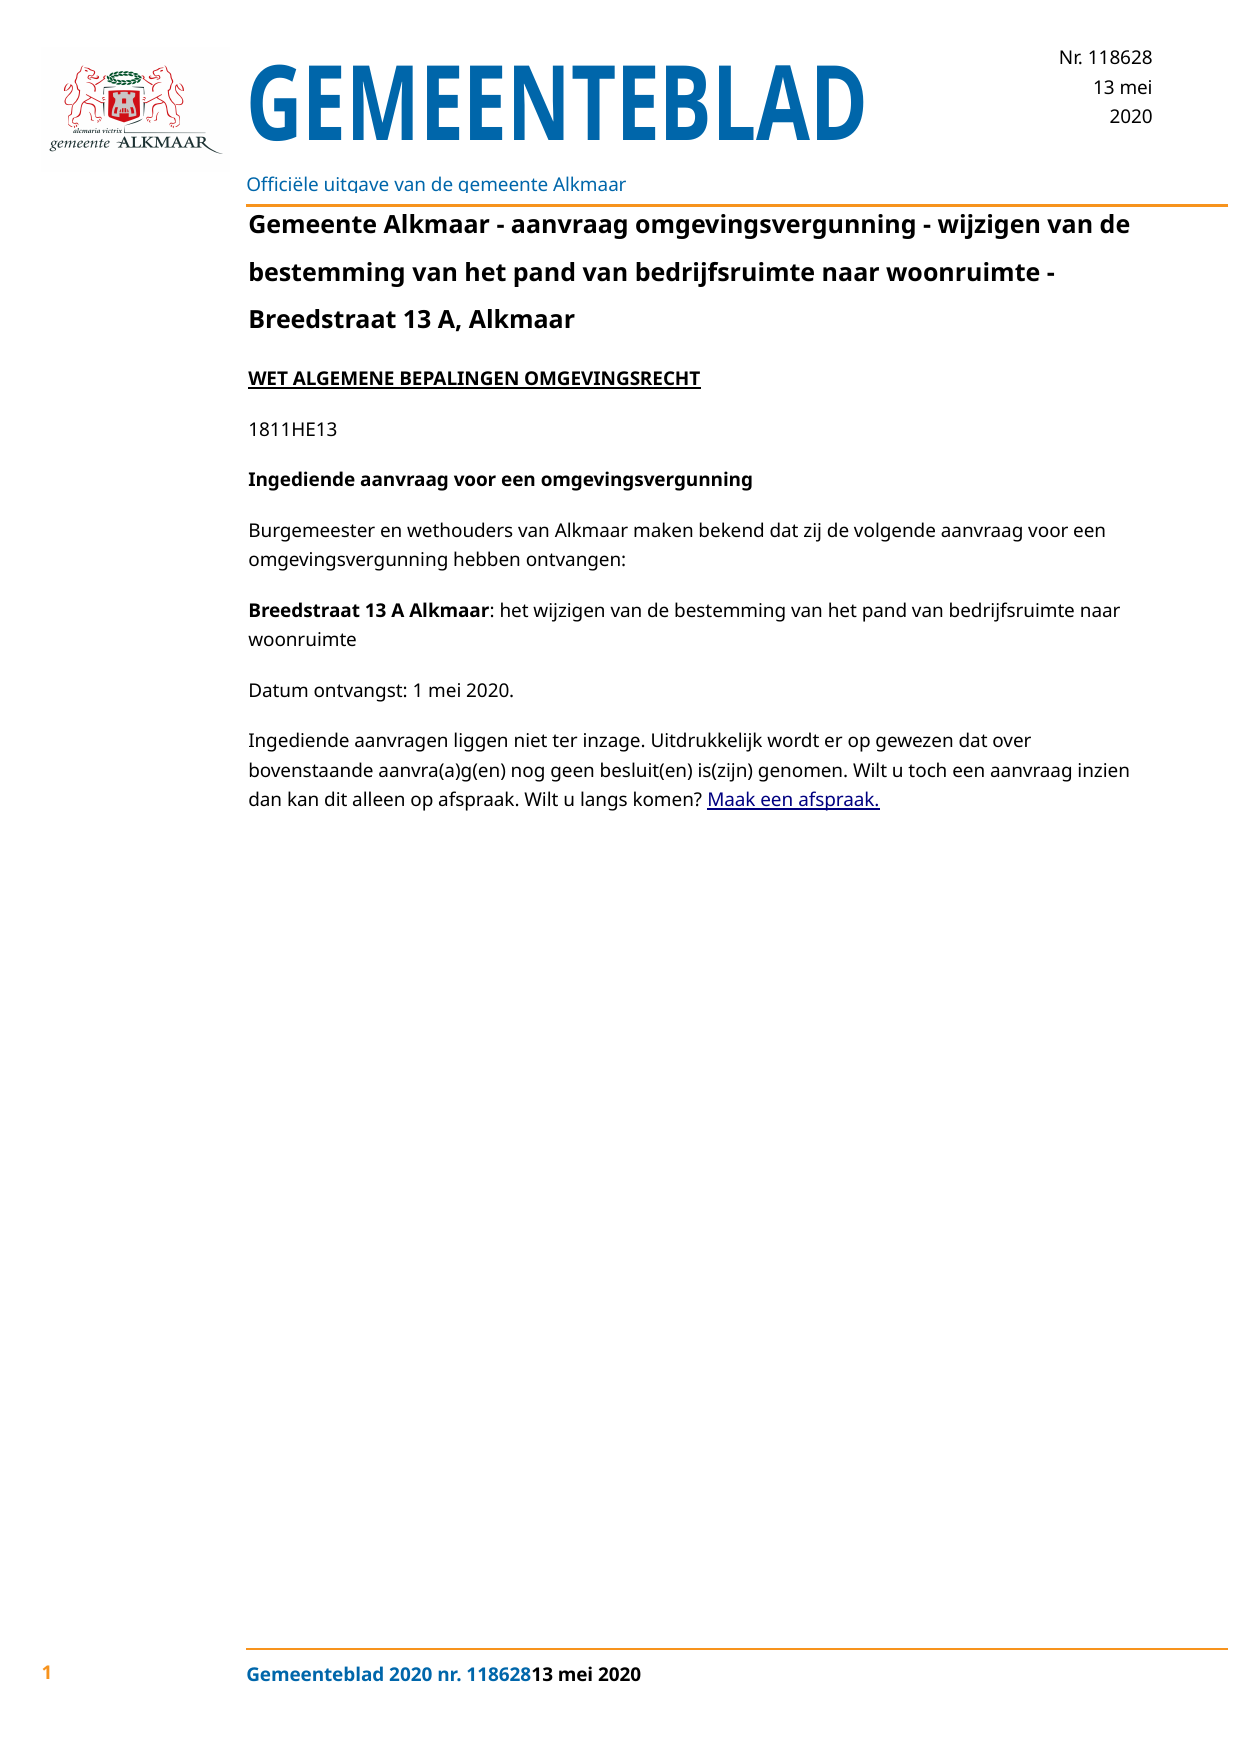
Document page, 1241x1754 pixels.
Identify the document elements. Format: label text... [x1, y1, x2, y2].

text Burgemeester en wethouders van Alkmaar maken bekend dat zij de volgende aanvraag voor een omgevingsvergunning hebben ontvangen: [248, 517, 1152, 572]
text Ingediende aanvragen liggen niet ter inzage. Uitdrukkelijk wordt er op gewezen dat over bovenstaande aanvra(a)g(en) nog geen besluit(en) is(zijn) genomen. Wilt u toch een aanvraag inzien dan kan dit alleen op afspraak. Wilt u langs komen? Maak een afspraak. [248, 727, 1152, 812]
text Ingediende aanvraag voor een omgevingsvergunning [248, 466, 1152, 492]
text Gemeente Alkmaar - aanvraag omgevingsvergunning - wijzigen van de bestemming van het pand van bedrijfsruimte naar woonruimte - Breedstraat 13 A, Alkmaar [248, 207, 1152, 336]
text 1811HE13 [248, 416, 1152, 442]
text Datum ontvangst: 1 mei 2020. [248, 677, 1152, 702]
text Breedstraat 13 A Alkmaar: het wijzigen van de bestemming van het pand van bedrijfsruimte naar woonruimte [248, 597, 1152, 652]
text WET ALGEMENE BEPALINGEN OMGEVINGSRECHT [248, 366, 1152, 391]
picture [41, 47, 231, 172]
